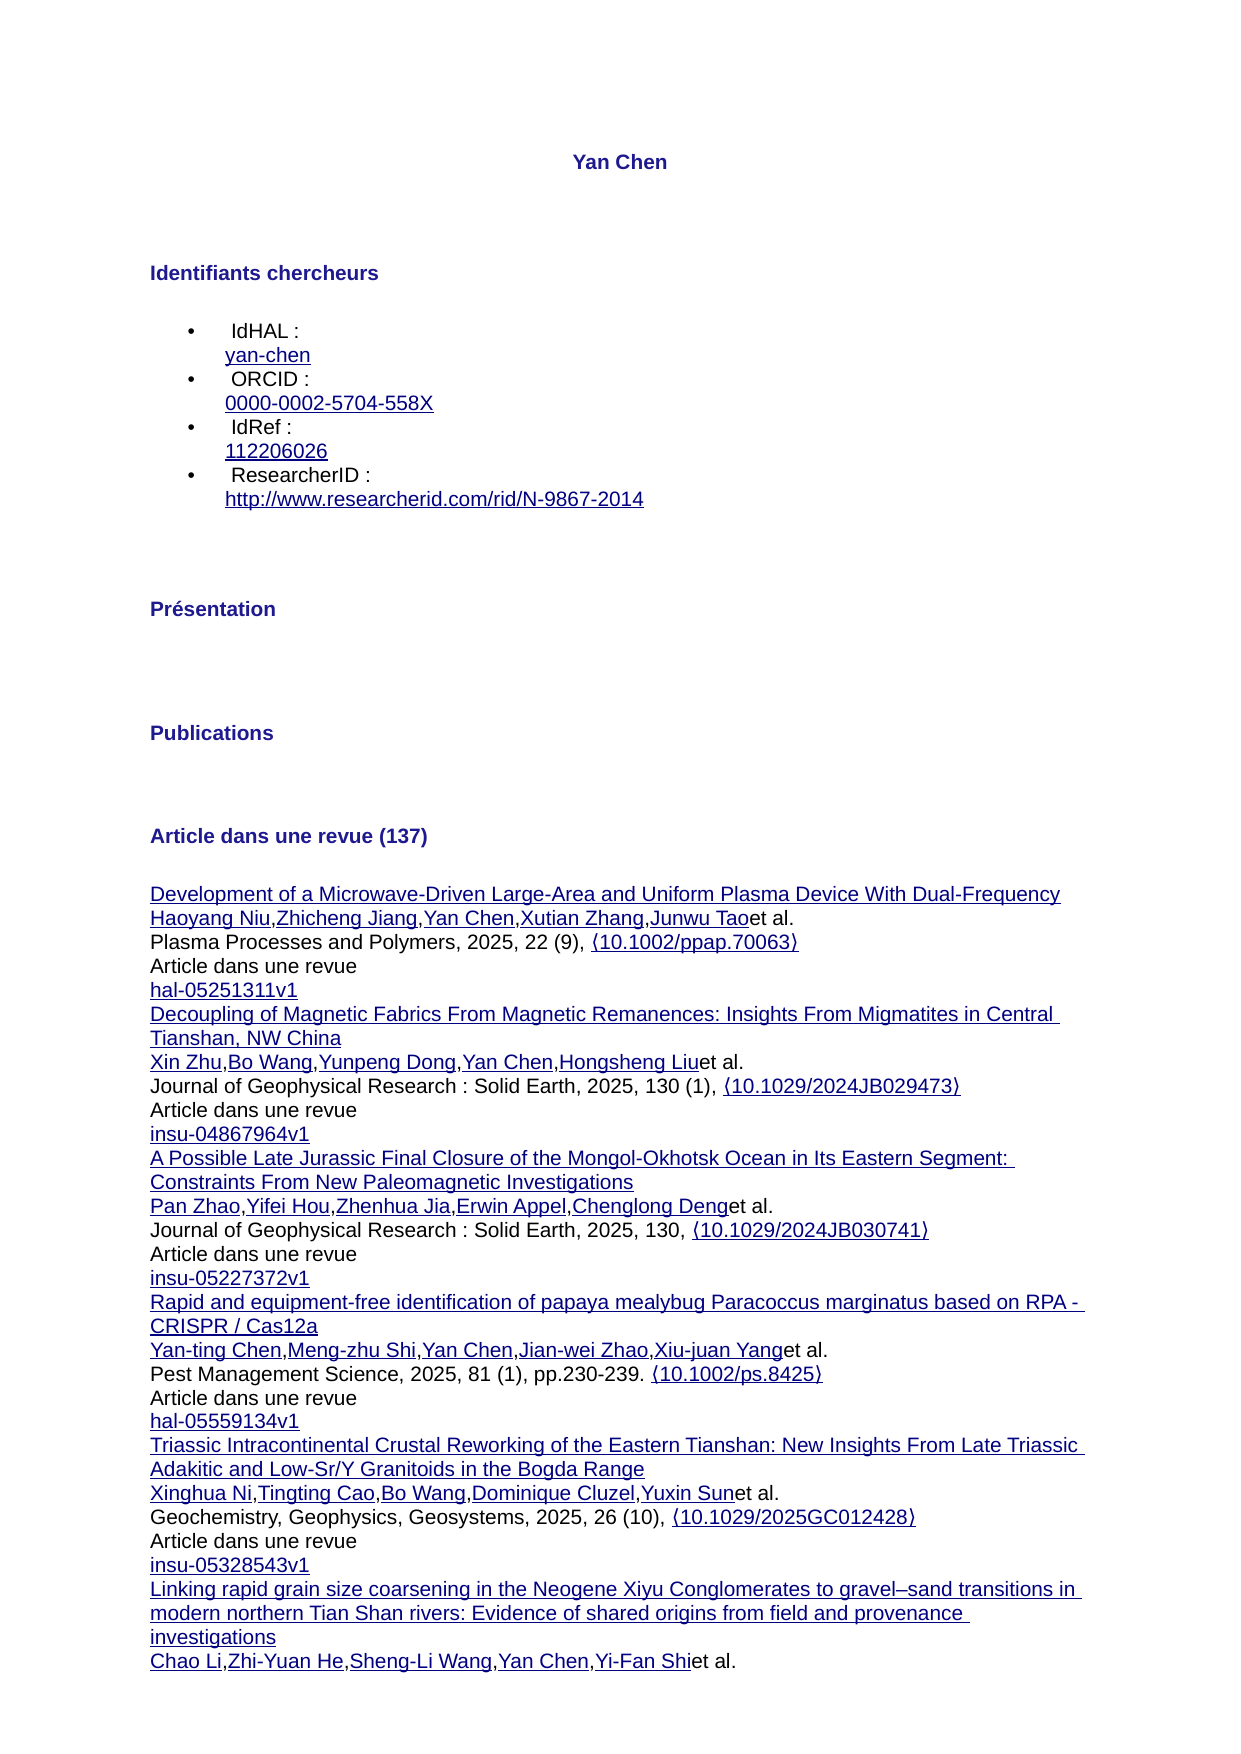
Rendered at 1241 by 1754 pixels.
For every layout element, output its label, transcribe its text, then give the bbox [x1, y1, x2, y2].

table_cell A Possible Late Jurassic Final Closure of the Mongol-Okhotsk Ocean in Its Eastern Segment: Constraints From New Paleomagnetic Investigations Pan Zhao,Yifei Hou,Zhenhua Jia,Erwin Appel,Chenglong Denget al. Journal of Geophysical Research : Solid Earth, 2025, 130, ⟨10.1029/2024JB030741⟩ Article dans une revue insu-05227372v1 [150, 1146, 1090, 1289]
list IdHAL : [187, 319, 1090, 343]
subtitle Identifiants chercheurs [150, 260, 1090, 284]
list 112206026 [187, 438, 1090, 462]
list IdRef : [187, 414, 1090, 438]
subtitle Publications [150, 721, 1090, 745]
list yan-chen [187, 343, 1090, 367]
table_header Development of a Microwave‐Driven Large‐Area and Uniform Plasma Device With Dual‐Frequency Haoyang Niu,Zhicheng Jiang,Yan Chen,Xutian Zhang,Junwu Taoet al. Plasma Processes and Polymers, 2025, 22 (9), ⟨10.1002/ppap.70063⟩ Article dans une revue hal-05251311v1 [150, 882, 1090, 1002]
list ORCID : [187, 367, 1090, 391]
table_cell Rapid and equipment‐free identification of papaya mealybug Paracoccus marginatus based on RPA ‐ CRISPR / Cas12a Yan‐ting Chen,Meng‐zhu Shi,Yan Chen,Jian‐wei Zhao,Xiu‐juan Yanget al. Pest Management Science, 2025, 81 (1), pp.230-239. ⟨10.1002/ps.8425⟩ Article dans une revue hal-05559134v1 [150, 1290, 1090, 1433]
list http://www.researcherid.com/rid/N-9867-2014 [187, 486, 1090, 510]
list 0000-0002-5704-558X [187, 391, 1090, 414]
table_cell Linking rapid grain size coarsening in the Neogene Xiyu Conglomerates to gravel–sand transitions in modern northern Tian Shan rivers: Evidence of shared origins from field and provenance investigations Chao Li,Zhi-Yuan He,Sheng-Li Wang,Yan Chen,Yi-Fan Shiet al. [150, 1577, 1090, 1673]
subtitle Présentation [150, 597, 1090, 621]
list ResearcherID : [187, 462, 1090, 486]
subtitle Yan Chen [150, 150, 1090, 174]
table_cell Triassic Intracontinental Crustal Reworking of the Eastern Tianshan: New Insights From Late Triassic Adakitic and Low‐Sr/Y Granitoids in the Bogda Range Xinghua Ni,Tingting Cao,Bo Wang,Dominique Cluzel,Yuxin Sunet al. Geochemistry, Geophysics, Geosystems, 2025, 26 (10), ⟨10.1029/2025GC012428⟩ Article dans une revue insu-05328543v1 [150, 1433, 1090, 1577]
table_cell Decoupling of Magnetic Fabrics From Magnetic Remanences: Insights From Migmatites in Central Tianshan, NW China Xin Zhu,Bo Wang,Yunpeng Dong,Yan Chen,Hongsheng Liuet al. Journal of Geophysical Research : Solid Earth, 2025, 130 (1), ⟨10.1029/2024JB029473⟩ Article dans une revue insu-04867964v1 [150, 1002, 1090, 1146]
subtitle Article dans une revue (137) [150, 824, 1090, 848]
